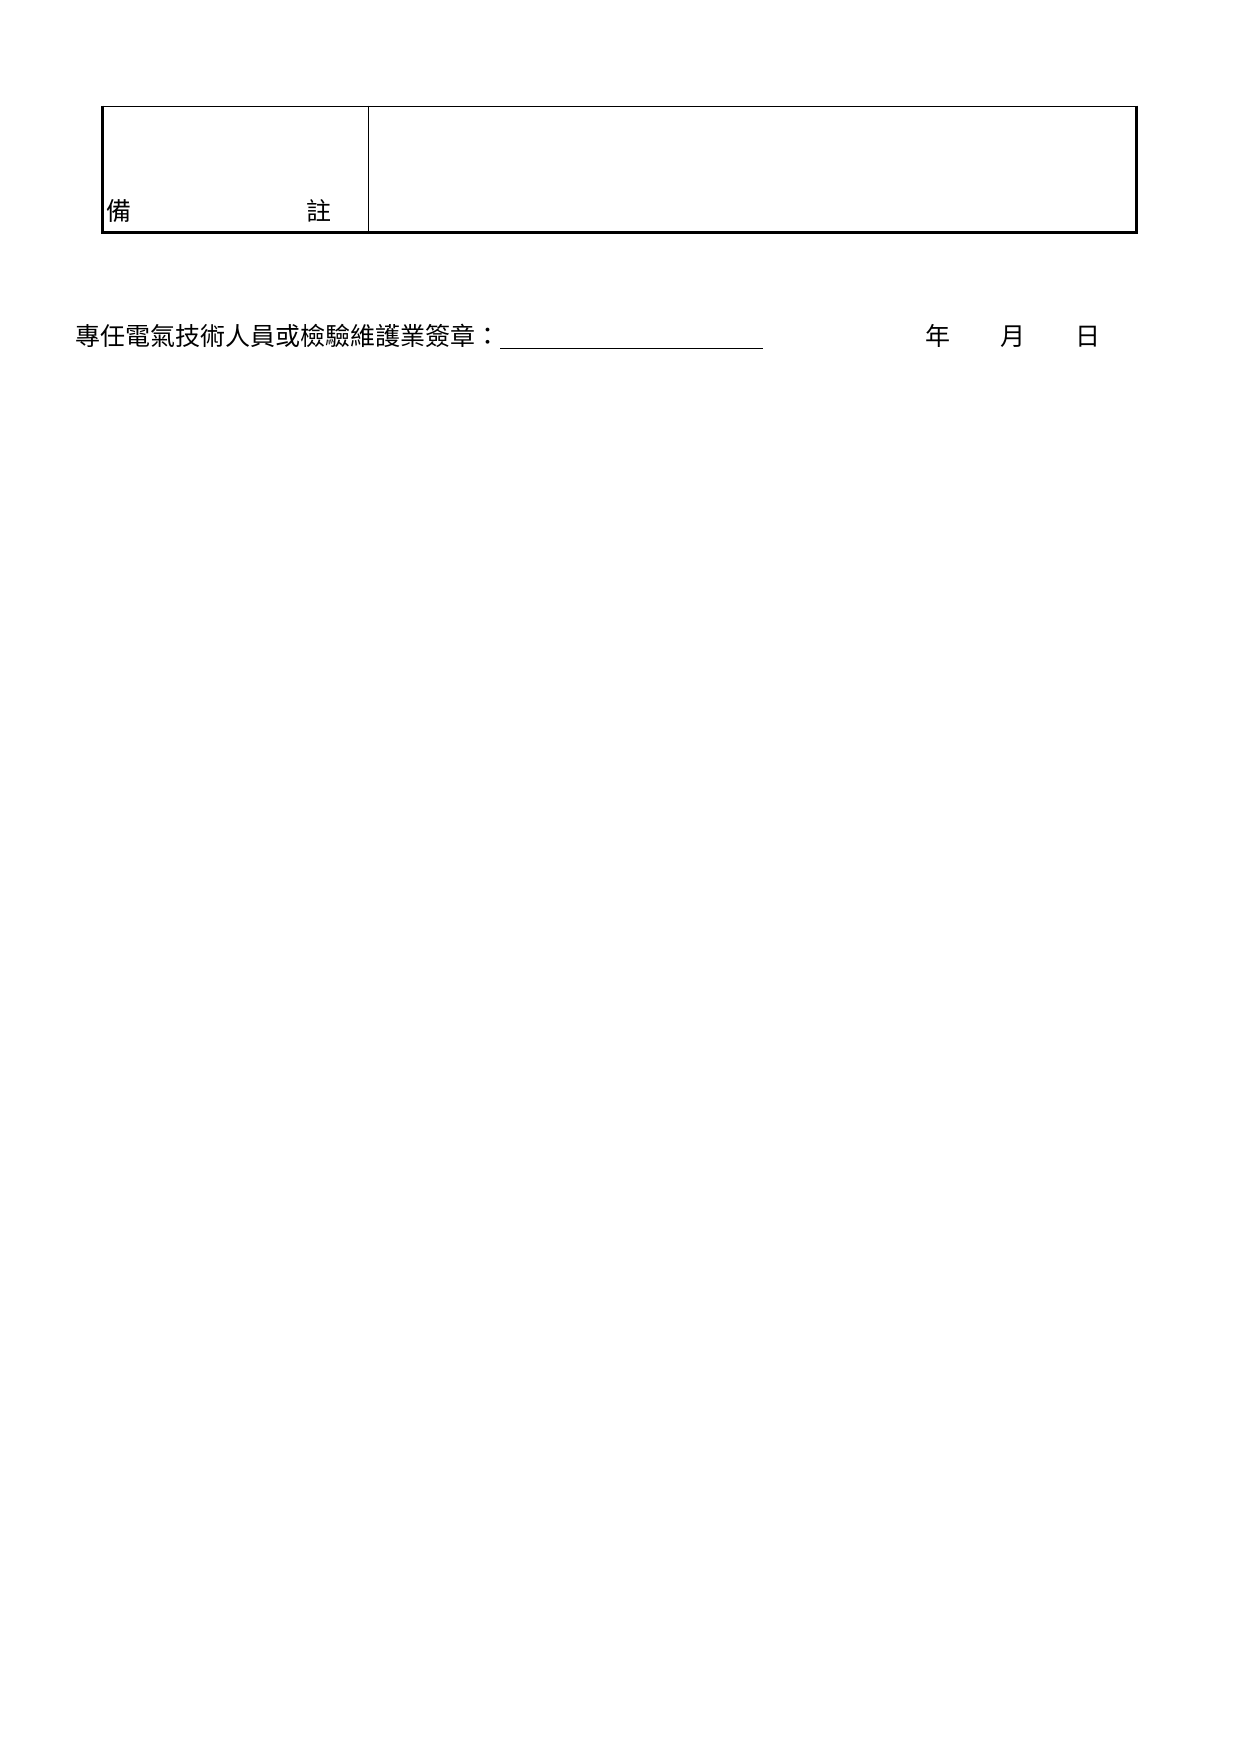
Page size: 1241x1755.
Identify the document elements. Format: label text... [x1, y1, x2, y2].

table_cell 備 註 [104, 107, 368, 231]
text 專任電氣技術人員或檢驗維護業簽章： 年 月 日 [75, 293, 1128, 356]
table_cell [369, 107, 1135, 231]
